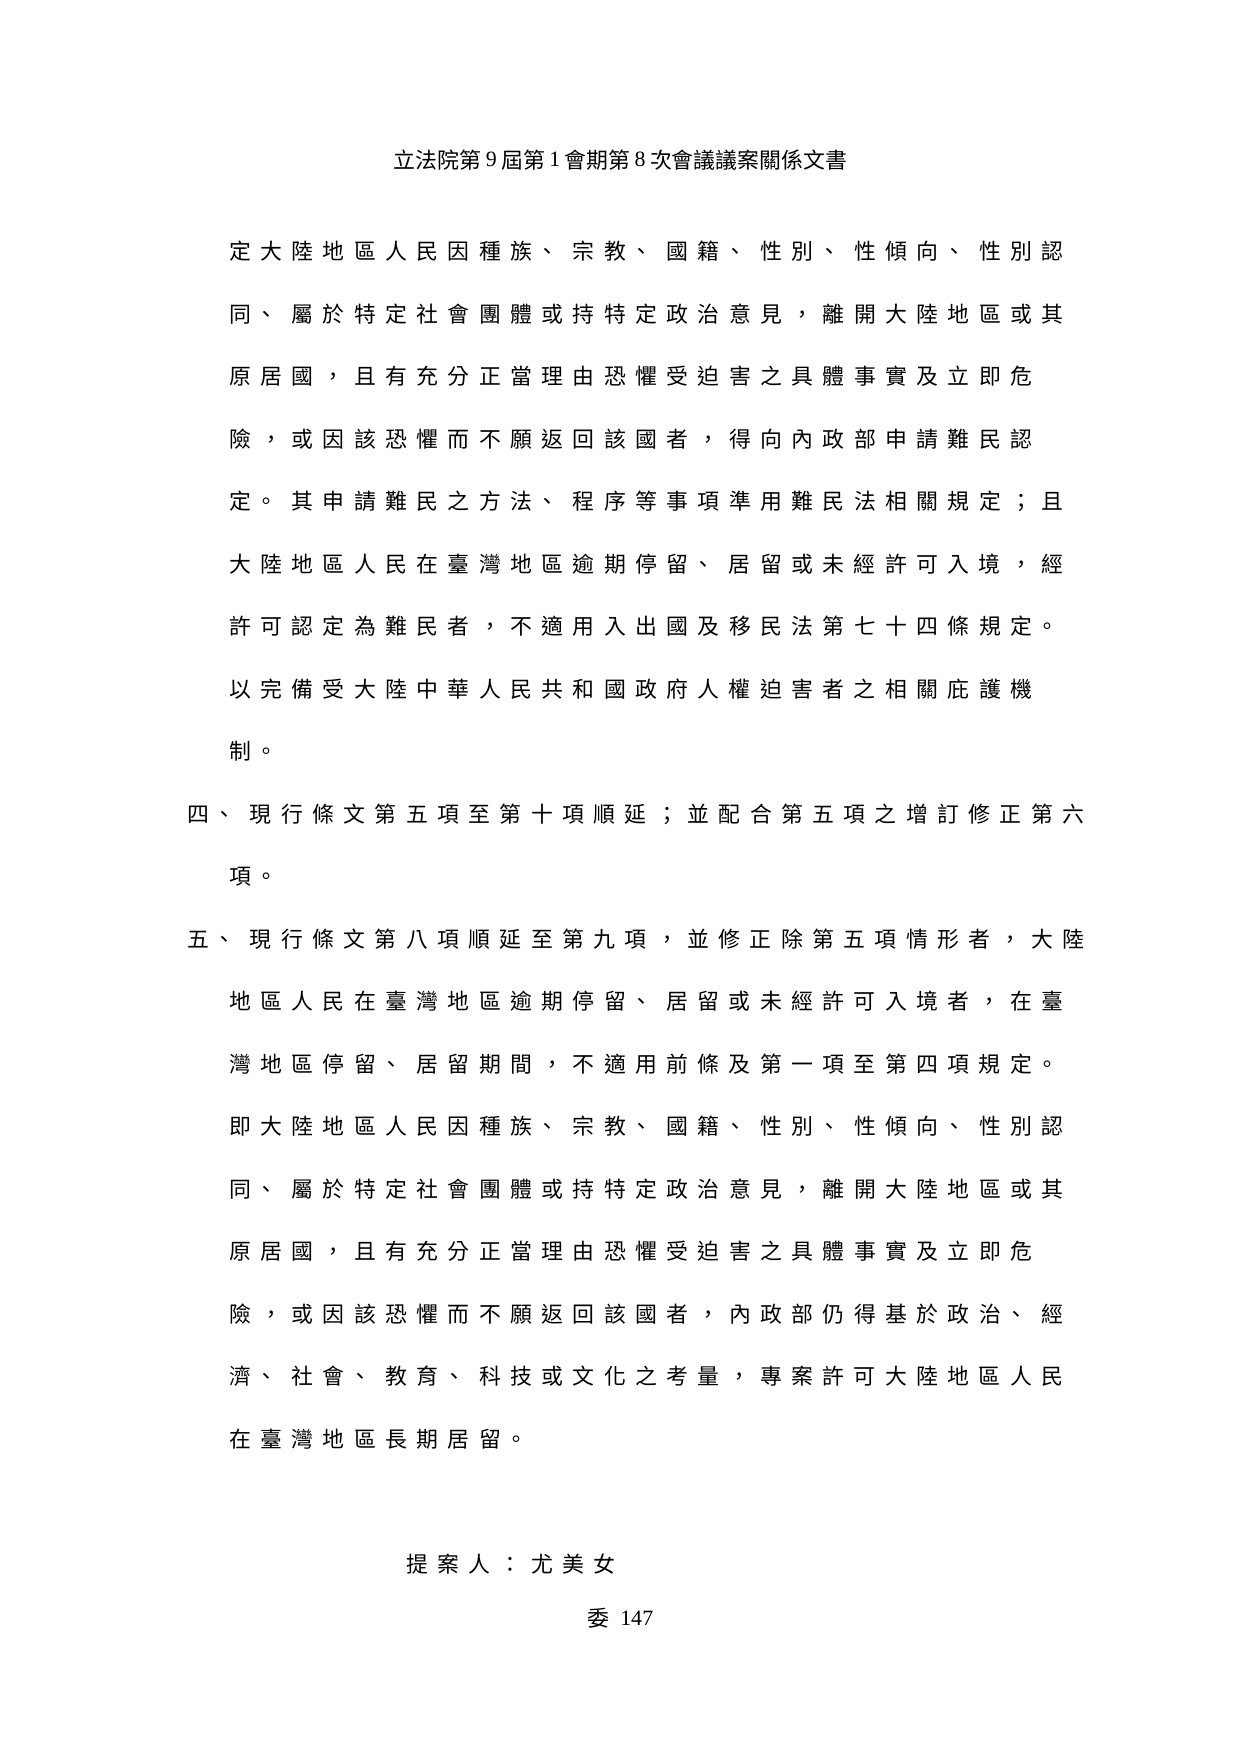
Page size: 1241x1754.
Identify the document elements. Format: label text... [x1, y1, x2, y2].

text 提案人：尤美女 [393, 1531, 1023, 1594]
text 定大陸地區人民因種族、宗教、國籍、性別、性傾向、性別認同、屬於特定社會團體或持特定政治意見，離開大陸地區或其原居國，且有充分正當理由恐懼受迫害之具體事實及立即危險，或因該恐懼而不願返回該國者，得向內政部申請難民認定。其申請難民之方法、程序等事項準用難民法相關規定；且大陸地區人民在臺灣地區逾期停留、居留或未經許可入境，經許可認定為難民者，不適用入出國及移民法第七十四條規定。以完備受大陸中華人民共和國政府人權迫害者之相關庇護機制。 [173, 219, 1089, 781]
text 四、現行條文第五項至第十項順延；並配合第五項之增訂修正第六項。 [173, 781, 1089, 906]
text 五、現行條文第八項順延至第九項，並修正除第五項情形者，大陸地區人民在臺灣地區逾期停留、居留或未經許可入境者，在臺灣地區停留、居留期間，不適用前條及第一項至第四項規定。即大陸地區人民因種族、宗教、國籍、性別、性傾向、性別認同、屬於特定社會團體或持特定政治意見，離開大陸地區或其原居國，且有充分正當理由恐懼受迫害之具體事實及立即危險，或因該恐懼而不願返回該國者，內政部仍得基於政治、經濟、社會、教育、科技或文化之考量，專案許可大陸地區人民在臺灣地區長期居留。 [173, 906, 1089, 1469]
